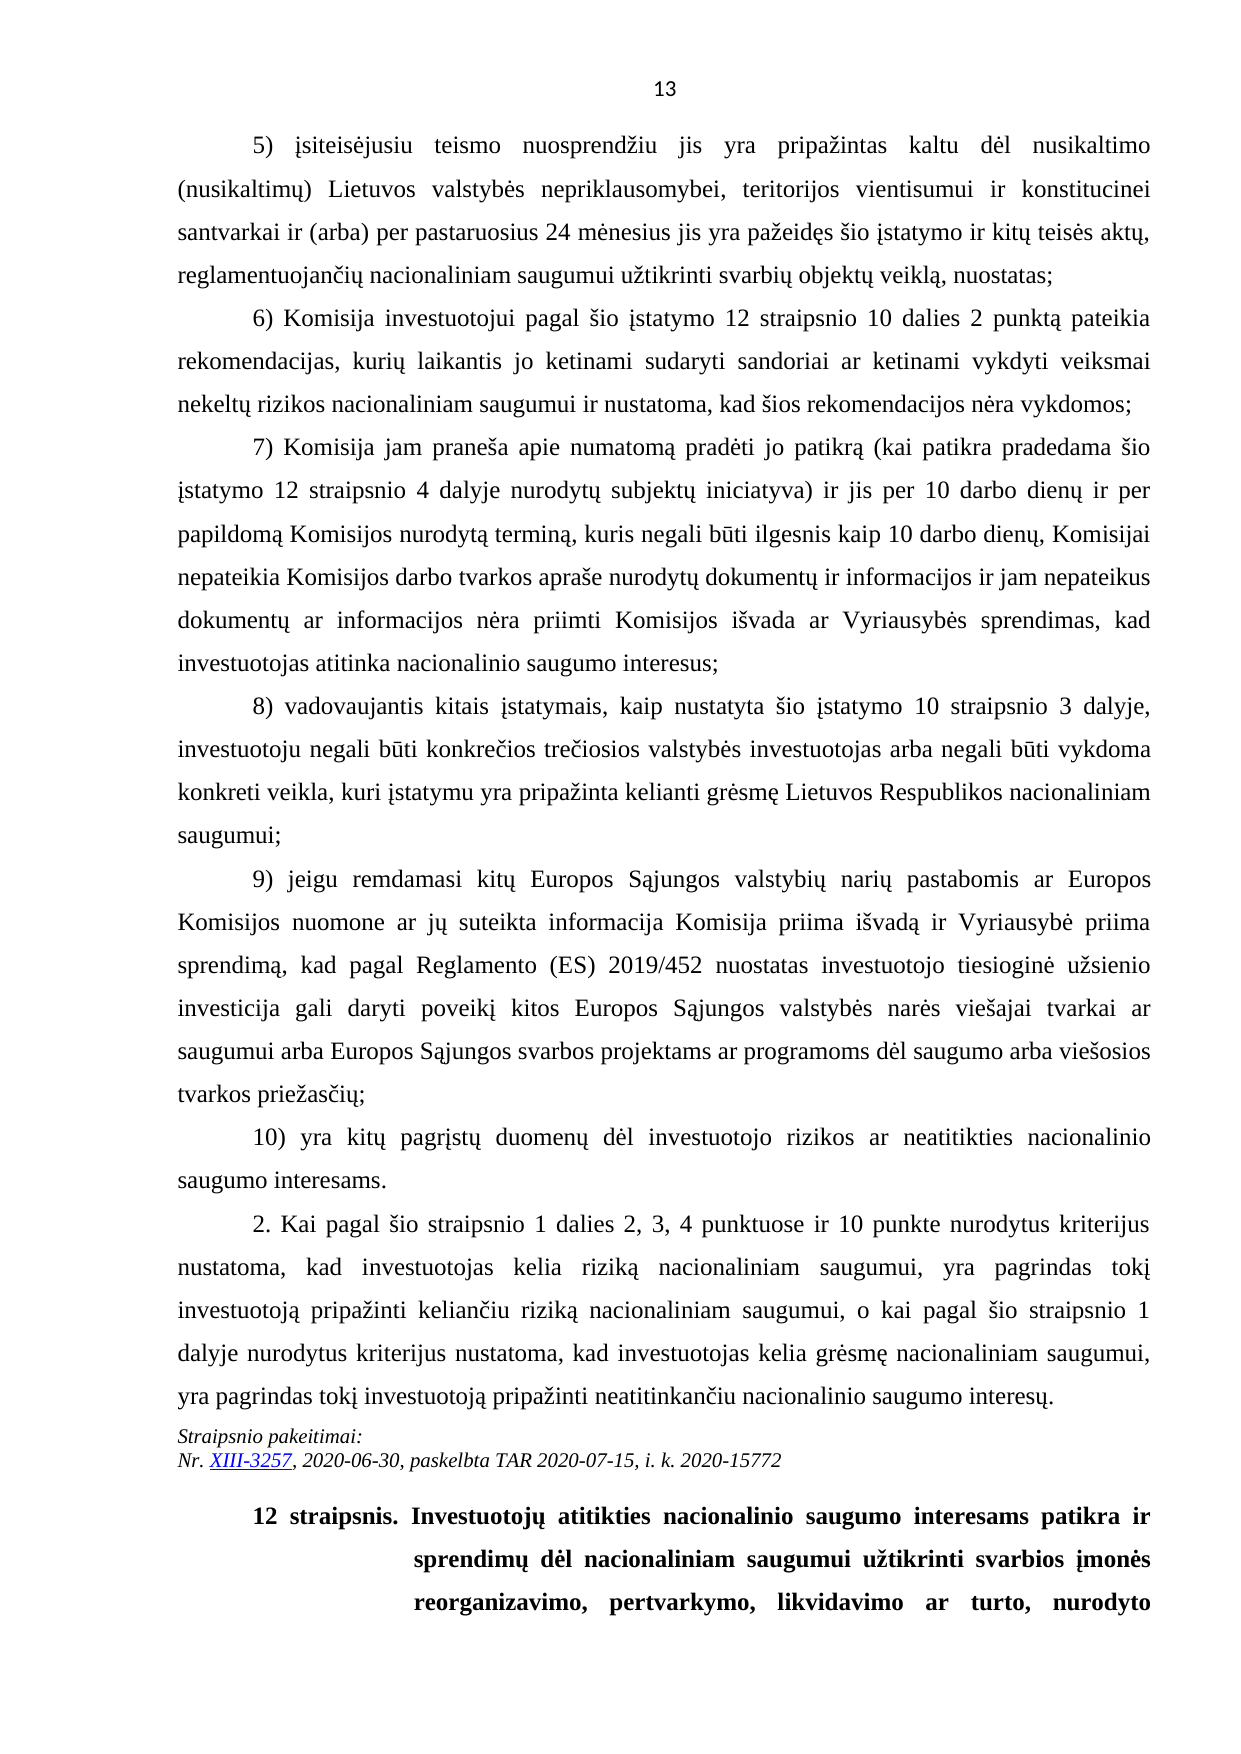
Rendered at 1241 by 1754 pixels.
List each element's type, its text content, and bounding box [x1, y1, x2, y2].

text 7) Komisija jam praneša apie numatomą pradėti jo patikrą (kai patikra pradedama šio įstatymo 12 straipsnio 4 dalyje nurodytų subjektų iniciatyva) ir jis per 10 darbo dienų ir per papildomą Komisijos nurodytą terminą, kuris negali būti ilgesnis kaip 10 darbo dienų, Komisijai nepateikia Komisijos darbo tvarkos apraše nurodytų dokumentų ir informacijos ir jam nepateikus dokumentų ar informacijos nėra priimti Komisijos išvada ar Vyriausybės sprendimas, kad investuotojas atitinka nacionalinio saugumo interesus; [177, 432, 1152, 677]
text 6) Komisija investuotojui pagal šio įstatymo 12 straipsnio 10 dalies 2 punktą pateikia rekomendacijas, kurių laikantis jo ketinami sudaryti sandoriai ar ketinami vykdyti veiksmai nekeltų rizikos nacionaliniam saugumui ir nustatoma, kad šios rekomendacijos nėra vykdomos; [177, 303, 1152, 418]
text 2. Kai pagal šio straipsnio 1 dalies 2, 3, 4 punktuose ir 10 punkte nurodytus kriterijus nustatoma, kad investuotojas kelia riziką nacionaliniam saugumui, yra pagrindas tokį investuotoją pripažinti keliančiu riziką nacionaliniam saugumui, o kai pagal šio straipsnio 1 dalyje nurodytus kriterijus nustatoma, kad investuotojas kelia grėsmę nacionaliniam saugumui, yra pagrindas tokį investuotoją pripažinti neatitinkančiu nacionalinio saugumo interesų. [177, 1209, 1152, 1410]
text 5) įsiteisėjusiu teismo nuosprendžiu jis yra pripažintas kaltu dėl nusikaltimo (nusikaltimų) Lietuvos valstybės nepriklausomybei, teritorijos vientisumui ir konstitucinei santvarkai ir (arba) per pastaruosius 24 mėnesius jis yra pažeidęs šio įstatymo ir kitų teisės aktų, reglamentuojančių nacionaliniam saugumui užtikrinti svarbių objektų veiklą, nuostatas; [177, 131, 1152, 289]
text Straipsnio pakeitimai: [177, 1424, 1152, 1448]
text Nr. XIII-3257, 2020-06-30, paskelbta TAR 2020-07-15, i. k. 2020-15772 [177, 1448, 1152, 1472]
text 9) jeigu remdamasi kitų Europos Sąjungos valstybių narių pastabomis ar Europos Komisijos nuomone ar jų suteikta informacija Komisija priima išvadą ir Vyriausybė priima sprendimą, kad pagal Reglamento (ES) 2019/452 nuostatas investuotojo tiesioginė užsienio investicija gali daryti poveikį kitos Europos Sąjungos valstybės narės viešajai tvarkai ar saugumui arba Europos Sąjungos svarbos projektams ar programoms dėl saugumo arba viešosios tvarkos priežasčių; [177, 864, 1152, 1108]
text 8) vadovaujantis kitais įstatymais, kaip nustatyta šio įstatymo 10 straipsnio 3 dalyje, investuotoju negali būti konkrečios trečiosios valstybės investuotojas arba negali būti vykdoma konkreti veikla, kuri įstatymu yra pripažinta kelianti grėsmę Lietuvos Respublikos nacionaliniam saugumui; [177, 691, 1152, 849]
text 10) yra kitų pagrįstų duomenų dėl investuotojo rizikos ar neatitikties nacionalinio saugumo interesams. [177, 1122, 1152, 1194]
text 12 straipsnis. Investuotojų atitikties nacionalinio saugumo interesams patikra ir sprendimų dėl nacionaliniam saugumui užtikrinti svarbios įmonės reorganizavimo, pertvarkymo, likvidavimo ar turto, nurodyto [252, 1501, 1152, 1616]
